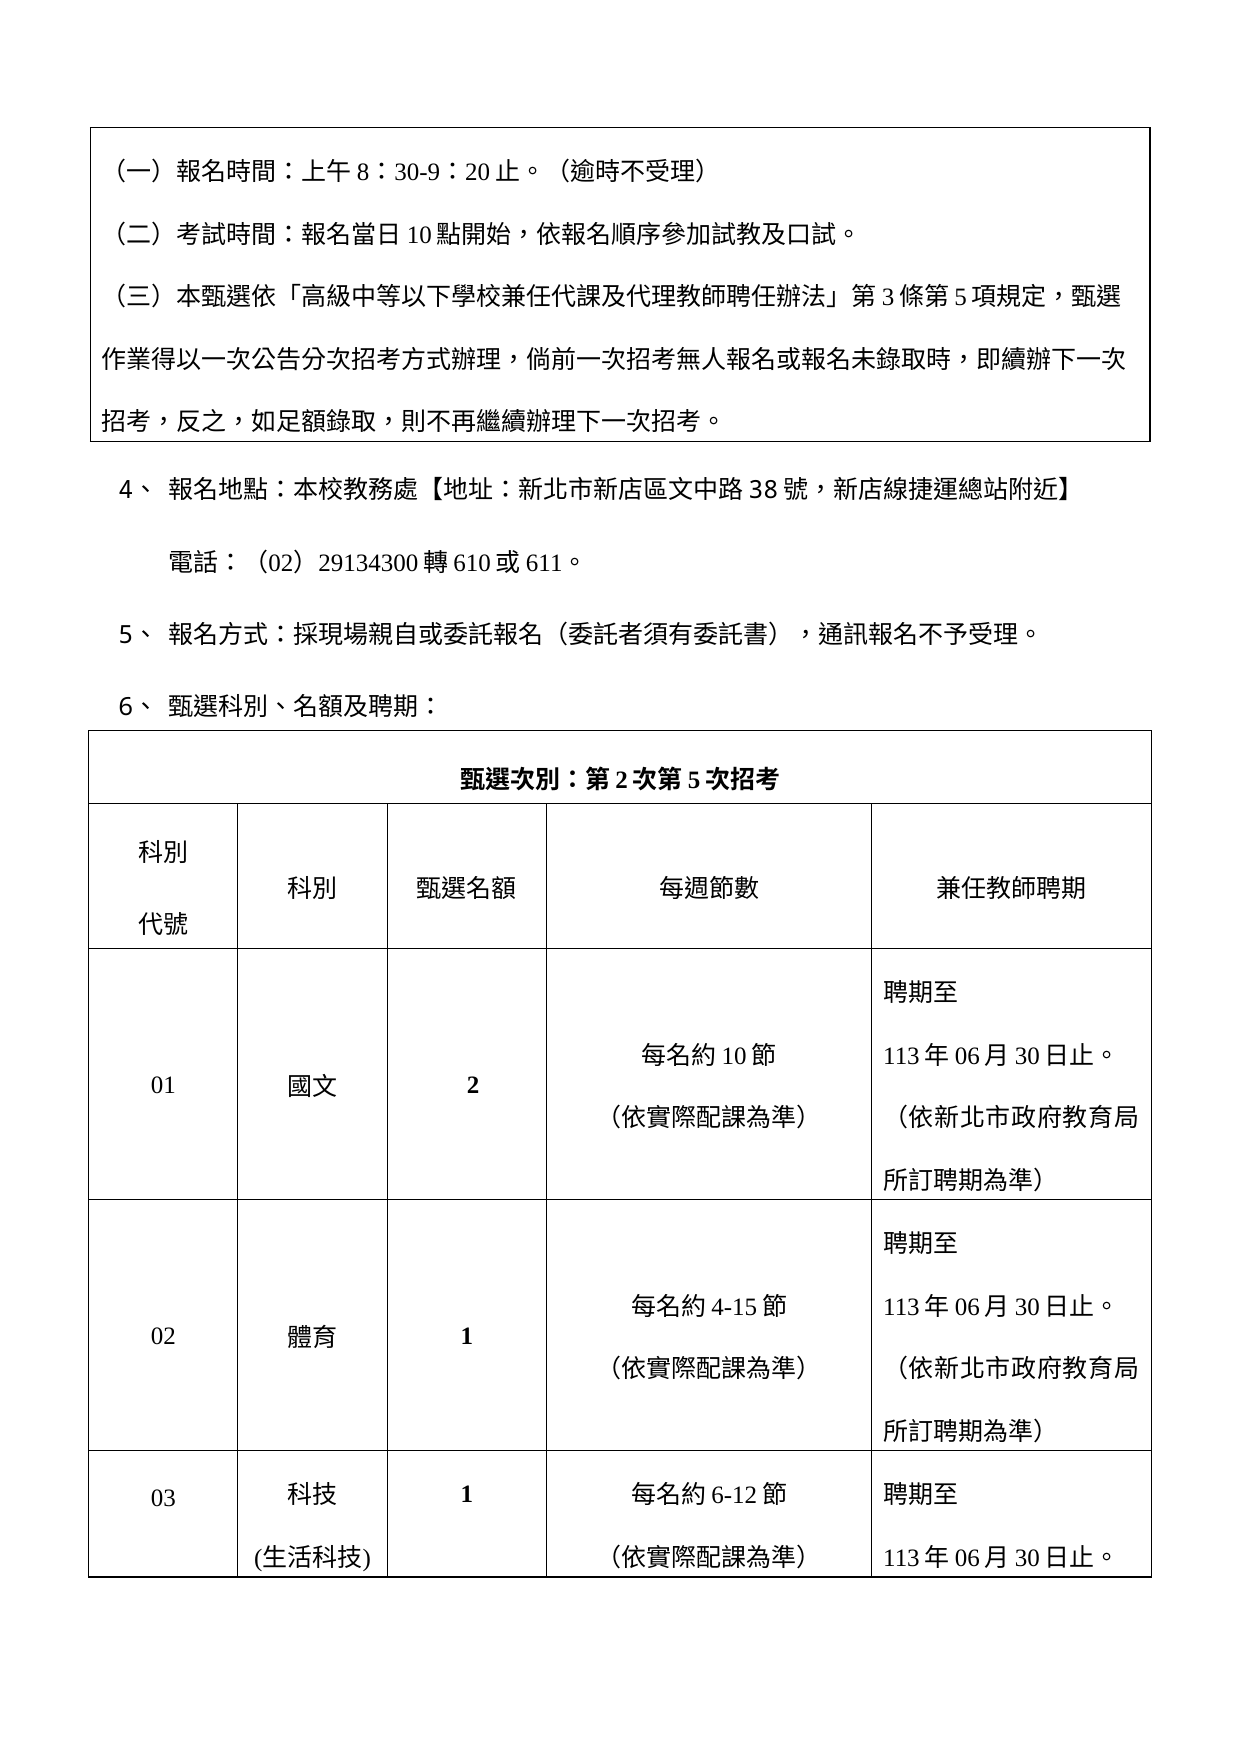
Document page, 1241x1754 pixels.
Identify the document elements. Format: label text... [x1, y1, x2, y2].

table_cell （一）報名時間：上午8：30-9：20止。（逾時不受理） （二）考試時間：報名當日10點開始，依報名順序參加試教及口試。 （三）本甄選依「高級中等以下學校兼任代課及代理教師聘任辦法」第3條第5項規定，甄選作業得以一次公告分次招考方式辦理，倘前一次招考無人報名或報名未錄取時，即續辦下一次招考，反之，如足額錄取，則不再繼續辦理下一次招考。 [91, 128, 1149, 441]
text 電話：（02）29134300轉610或611。 [168, 518, 1122, 581]
table_cell 1 [388, 1451, 546, 1576]
table_cell 01 [89, 949, 237, 1199]
table_cell 每名約4-15節 （依實際配課為準） [547, 1200, 871, 1450]
table_cell 科別 代號 [89, 804, 237, 948]
table_cell 每名約10節 （依實際配課為準） [547, 949, 871, 1199]
table_cell 03 [89, 1451, 237, 1576]
table_cell 02 [89, 1200, 237, 1450]
list 甄選科別、名額及聘期： [118, 663, 1122, 725]
table_cell 甄選名額 [388, 804, 546, 948]
table_cell 科別 [238, 804, 387, 948]
table_cell 2 [388, 949, 546, 1199]
table_cell 每週節數 [547, 804, 871, 948]
table_cell 聘期至 113年06月30日止。 （依新北市政府教育局所訂聘期為準） [872, 949, 1151, 1199]
table_cell 國文 [238, 949, 387, 1199]
table_cell 每名約6-12節 （依實際配課為準） [547, 1451, 871, 1576]
table_cell 聘期至 113年06月30日止。 （依新北市政府教育局所訂聘期為準） [872, 1200, 1151, 1450]
table_cell 1 [388, 1200, 546, 1450]
table_header 甄選次別：第2次第5次招考 [89, 731, 1151, 803]
table_cell 體育 [238, 1200, 387, 1450]
list 報名方式：採現場親自或委託報名（委託者須有委託書），通訊報名不予受理。 [118, 591, 1122, 653]
list 報名地點：本校教務處【地址：新北市新店區文中路38號，新店線捷運總站附近】 [118, 446, 1122, 509]
table_cell 兼任教師聘期 [872, 804, 1151, 948]
table_cell 聘期至 113年06月30日止。 [872, 1451, 1151, 1576]
table_cell 科技 (生活科技) [238, 1451, 387, 1576]
